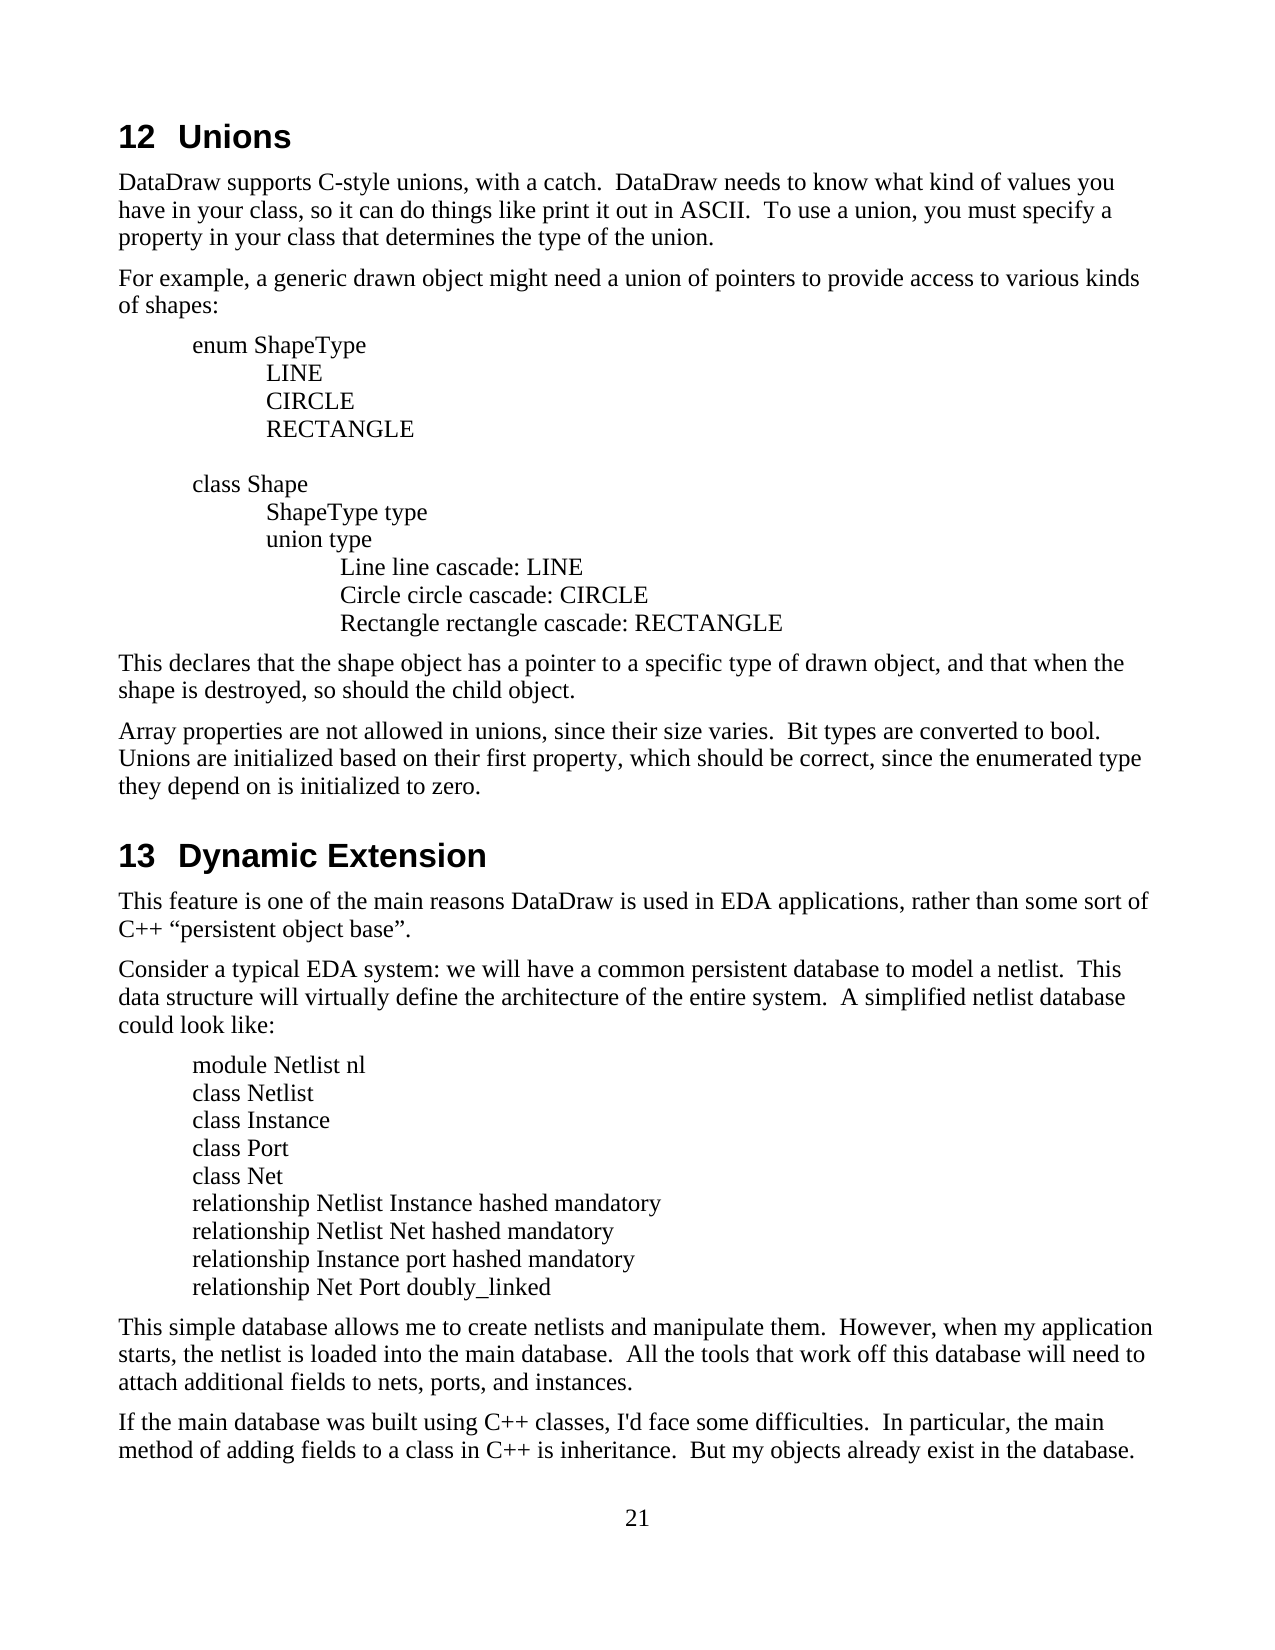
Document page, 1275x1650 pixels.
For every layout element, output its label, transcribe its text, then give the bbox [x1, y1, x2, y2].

text DataDraw supports C-style unions, with a catch. DataDraw needs to know what kind of values you have in your class, so it can do things like print it out in ASCII. To use a union, you must specify a property in your class that determines the type of the union. [118, 168, 1157, 251]
text ShapeType type [118, 498, 1157, 526]
text enum ShapeType [118, 332, 1157, 359]
text union type [118, 526, 1157, 553]
text For example, a generic drawn object might need a union of pointers to provide access to various kinds of shapes: [118, 264, 1157, 319]
text Line line cascade: LINE [118, 553, 1157, 581]
text relationship Instance port hashed mandatory [118, 1245, 1157, 1273]
text relationship Netlist Instance hashed mandatory [118, 1189, 1157, 1217]
text relationship Netlist Net hashed mandatory [118, 1217, 1157, 1245]
text module Netlist nl [118, 1051, 1157, 1079]
text class Net [118, 1162, 1157, 1189]
text This feature is one of the main reasons DataDraw is used in EDA applications, rather than some sort of C++ “persistent object base”. [118, 887, 1157, 943]
text This declares that the shape object has a pointer to a specific type of drawn object, and that when the shape is destroyed, so should the child object. [118, 649, 1157, 704]
text class Netlist [118, 1079, 1157, 1106]
text RECTANGLE [118, 415, 1157, 442]
text LINE [118, 359, 1157, 387]
text class Shape [118, 470, 1157, 498]
text Circle circle cascade: CIRCLE [118, 581, 1157, 609]
text This simple database allows me to create netlists and manipulate them. However, when my application starts, the netlist is loaded into the main database. All the tools that work off this database will need to attach additional fields to nets, ports, and instances. [118, 1313, 1157, 1396]
subtitle Dynamic Extension [118, 837, 1157, 875]
text Rectangle rectangle cascade: RECTANGLE [118, 609, 1157, 636]
text relationship Net Port doubly_linked [118, 1273, 1157, 1300]
text If the main database was built using C++ classes, I'd face some difficulties. In particular, the main method of adding fields to a class in C++ is inheritance. But my objects already exist in the database. [118, 1408, 1157, 1464]
text class Port [118, 1134, 1157, 1162]
text class Instance [118, 1106, 1157, 1134]
text Consider a typical EDA system: we will have a common persistent database to model a netlist. This data structure will virtually define the architecture of the entire system. A simplified netlist database could look like: [118, 955, 1157, 1038]
text CIRCLE [118, 387, 1157, 415]
subtitle Unions [118, 118, 1157, 156]
text Array properties are not allowed in unions, since their size varies. Bit types are converted to bool. Unions are initialized based on their first property, which should be correct, since the enumerated type they depend on is initialized to zero. [118, 717, 1157, 800]
